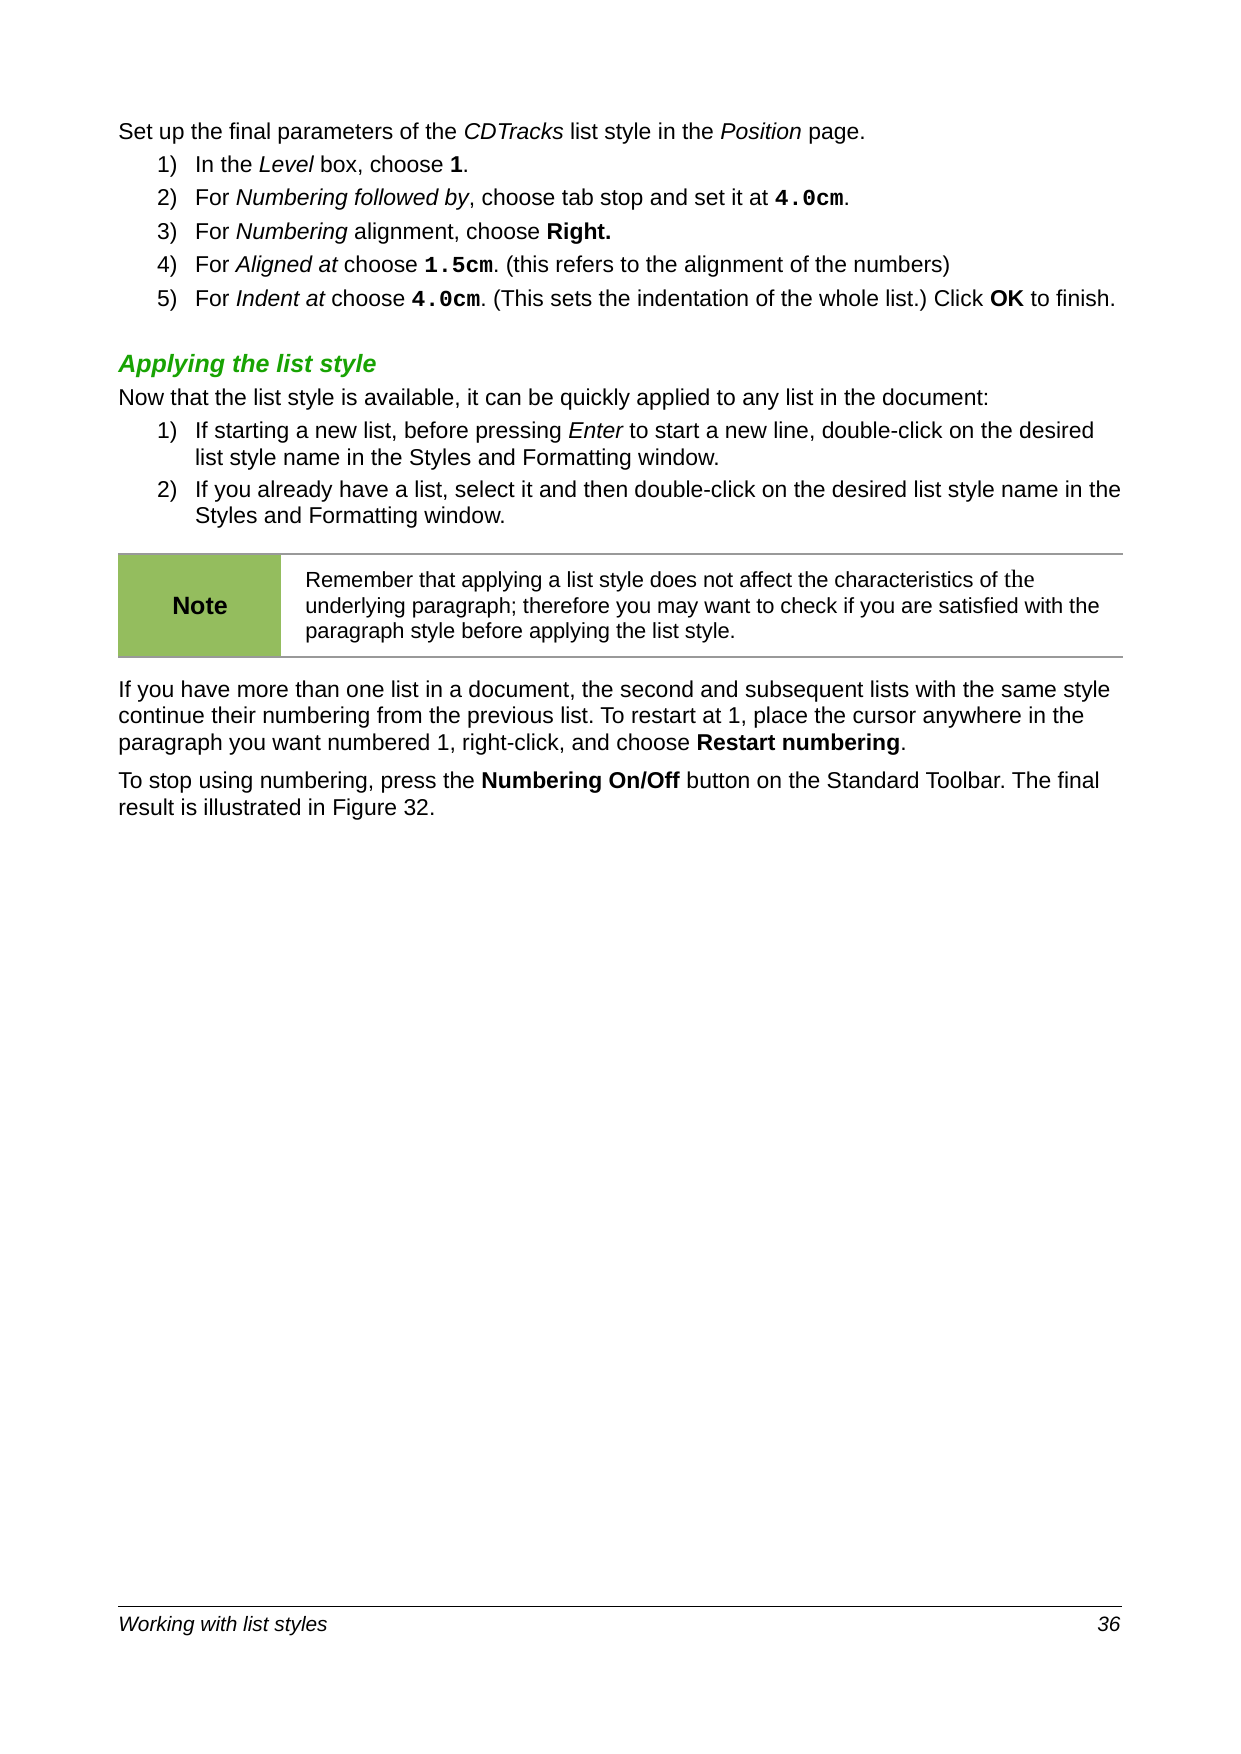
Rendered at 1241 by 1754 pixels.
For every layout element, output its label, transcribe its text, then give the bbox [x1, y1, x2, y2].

list If you already have a list, select it and then double-click on the desired list style name in the Styles and Formatting window. [177, 476, 1122, 529]
text To stop using numbering, press the Numbering On/Off button on the Standard Toolbar. The final result is illustrated in Figure 32. [118, 767, 1122, 820]
subtitle Applying the list style [118, 349, 1122, 378]
list For Indent at choose 4.0cm. (This sets the indentation of the whole list.) Click OK to finish. [177, 285, 1122, 314]
list Now that the list style is available, it can be quickly applied to any list in the document: [118, 384, 1122, 411]
list In the Level box, choose 1. [177, 151, 1122, 177]
list If starting a new list, before pressing Enter to start a new line, double-click on the desired list style name in the Styles and Formatting window. [177, 417, 1122, 470]
list For Aligned at choose 1.5cm. (this refers to the alignment of the numbers) [177, 251, 1122, 279]
text If you have more than one list in a document, the second and subsequent lists with the same style continue their numbering from the previous list. To restart at 1, place the cursor anywhere in the paragraph you want numbered 1, right-click, and choose Restart numbering. [118, 676, 1122, 755]
table_header Remember that applying a list style does not affect the characteristics of the underlying paragraph; therefore you may want to check if you are satisfied with the paragraph style before applying the list style. [281, 555, 1122, 656]
list For Numbering alignment, choose Right. [177, 218, 1122, 244]
list For Numbering followed by, choose tab stop and set it at 4.0cm. [177, 183, 1122, 212]
list Set up the final parameters of the CDTracks list style in the Position page. [118, 118, 1122, 144]
table_header Note [118, 555, 281, 656]
